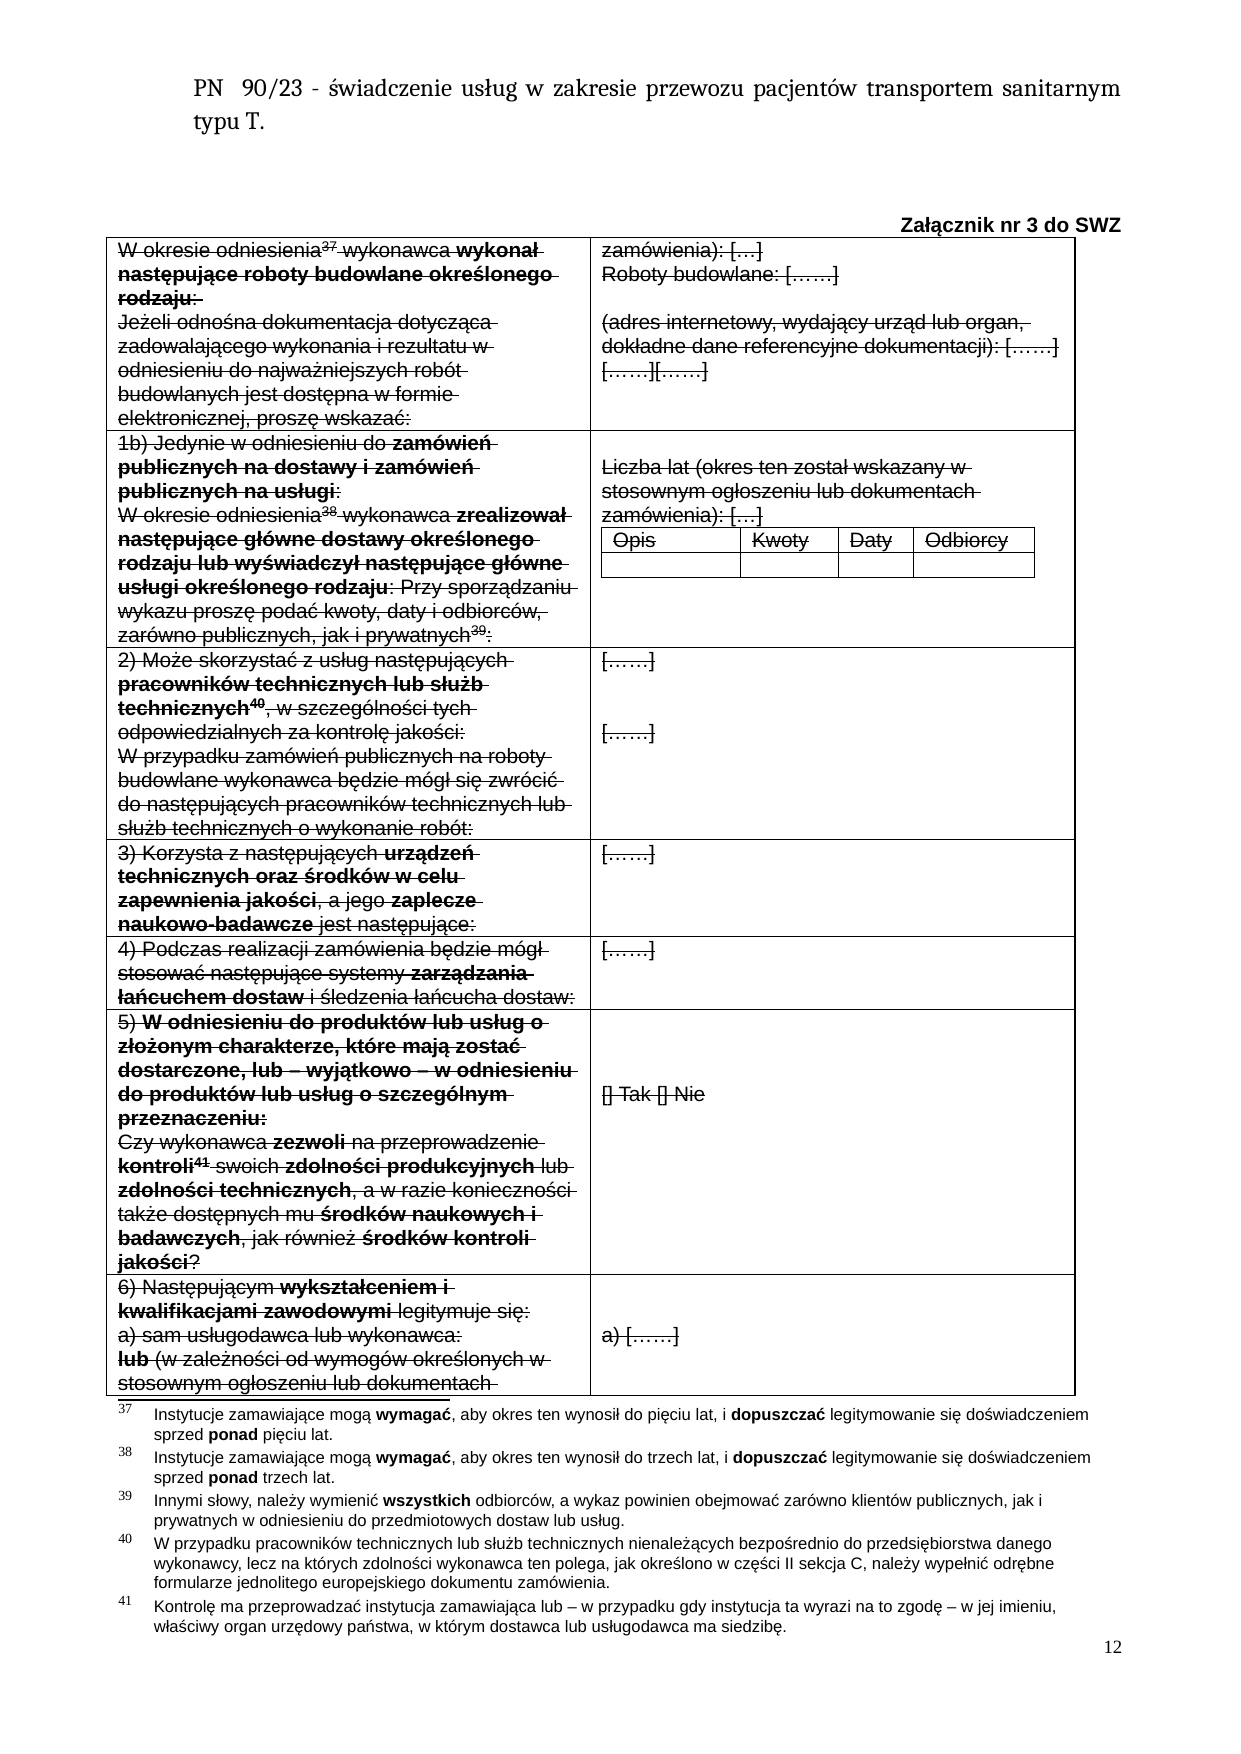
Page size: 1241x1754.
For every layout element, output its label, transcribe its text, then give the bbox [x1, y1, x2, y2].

table_cell Liczba lat (okres ten został wskazany w stosownym ogłoszeniu lub dokumentach zamówienia): […] [591, 431, 1074, 647]
table_cell 6) Następującym wykształceniem i kwalifikacjami zawodowymi legitymuje się: a) sam usługodawca lub wykonawca: lub (w zależności od wymogów określonych w stosownym ogłoszeniu lub dokumentach [107, 1275, 590, 1394]
table_cell 4) Podczas realizacji zamówienia będzie mógł stosować następujące systemy zarządzania łańcuchem dostaw i śledzenia łańcucha dostaw: [107, 937, 590, 1009]
table_cell [914, 553, 1034, 577]
table_cell [] Tak [] Nie [591, 1010, 1074, 1274]
table_cell [……] [591, 937, 1074, 1009]
table_cell [602, 553, 740, 577]
table_header Opis [602, 528, 740, 552]
table_cell [……] [……] [591, 648, 1074, 839]
table_cell 1b) Jedynie w odniesieniu do zamówień publicznych na dostawy i zamówień publicznych na usługi: W okresie odniesienia wykonawca zrealizował następujące główne dostawy określonego rodzaju lub wyświadczył następujące główne usługi określonego rodzaju: Przy sporządzaniu wykazu proszę podać kwoty, daty i odbiorców, zarówno publicznych, jak i prywatnych: [107, 431, 590, 647]
table_cell [839, 553, 913, 577]
table_header Odbiorcy [914, 528, 1034, 552]
table_header Kwoty [741, 528, 838, 552]
table_cell [……] [591, 840, 1074, 936]
table_header Daty [839, 528, 913, 552]
table_cell 5) W odniesieniu do produktów lub usług o złożonym charakterze, które mają zostać dostarczone, lub – wyjątkowo – w odniesieniu do produktów lub usług o szczególnym przeznaczeniu: Czy wykonawca zezwoli na przeprowadzenie kontroli swoich zdolności produkcyjnych lub zdolności technicznych, a w razie konieczności także dostępnych mu środków naukowych i badawczych, jak również środków kontroli jakości? [107, 1010, 590, 1274]
table_cell 3) Korzysta z następujących urządzeń technicznych oraz środków w celu zapewnienia jakości, a jego zaplecze naukowo-badawcze jest następujące: [107, 840, 590, 936]
table_cell W okresie odniesienia wykonawca wykonał następujące roboty budowlane określonego rodzaju: Jeżeli odnośna dokumentacja dotycząca zadowalającego wykonania i rezultatu w odniesieniu do najważniejszych robót budowlanych jest dostępna w formie elektronicznej, proszę wskazać: [107, 238, 590, 430]
table_cell a) [……] [591, 1275, 1074, 1394]
table_cell [741, 553, 838, 577]
table_cell 2) Może skorzystać z usług następujących pracowników technicznych lub służb technicznych, w szczególności tych odpowiedzialnych za kontrolę jakości: W przypadku zamówień publicznych na roboty budowlane wykonawca będzie mógł się zwrócić do następujących pracowników technicznych lub służb technicznych o wykonanie robót: [107, 648, 590, 839]
table_cell zamówienia): […] Roboty budowlane: [……] (adres internetowy, wydający urząd lub organ, dokładne dane referencyjne dokumentacji): [……][……][……] [591, 238, 1074, 430]
